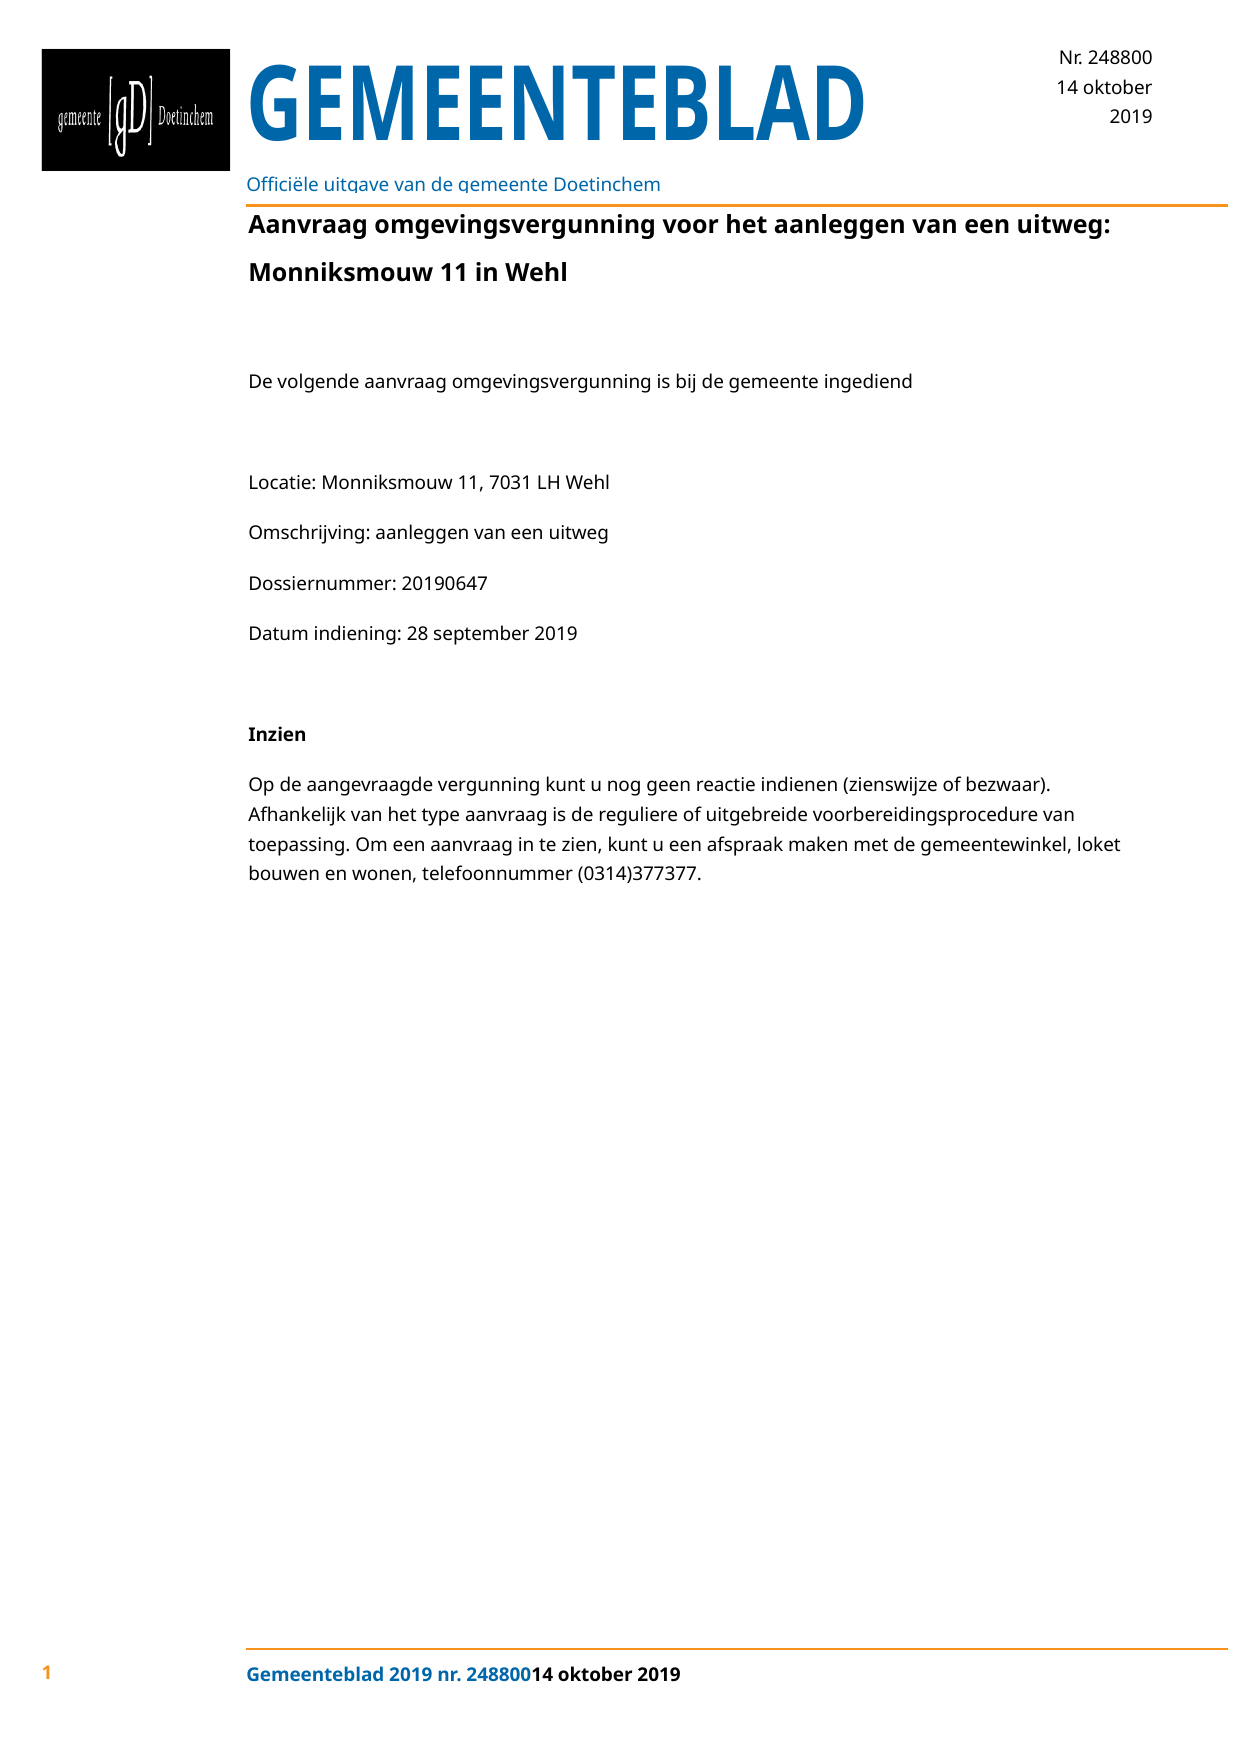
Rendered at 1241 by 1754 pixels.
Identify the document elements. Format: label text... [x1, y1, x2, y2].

text Datum indiening: 28 september 2019 [248, 620, 1152, 646]
text Dossiernummer: 20190647 [248, 570, 1152, 596]
text Op de aangevraagde vergunning kunt u nog geen reactie indienen (zienswijze of bezwaar). Afhankelijk van het type aanvraag is de reguliere of uitgebreide voorbereidingsprocedure van toepassing. Om een aanvraag in te zien, kunt u een afspraak maken met de gemeentewinkel, loket bouwen en wonen, telefoonnummer (0314)377377. [248, 772, 1152, 886]
text De volgende aanvraag omgevingsvergunning is bij de gemeente ingediend [248, 368, 1152, 394]
picture [41, 47, 231, 172]
text Locatie: Monniksmouw 11, 7031 LH Wehl [248, 469, 1152, 495]
text Aanvraag omgevingsvergunning voor het aanleggen van een uitweg: Monniksmouw 11 in Wehl [248, 207, 1152, 288]
text Inzien [248, 721, 1152, 747]
text Omschrijving: aanleggen van een uitweg [248, 519, 1152, 545]
